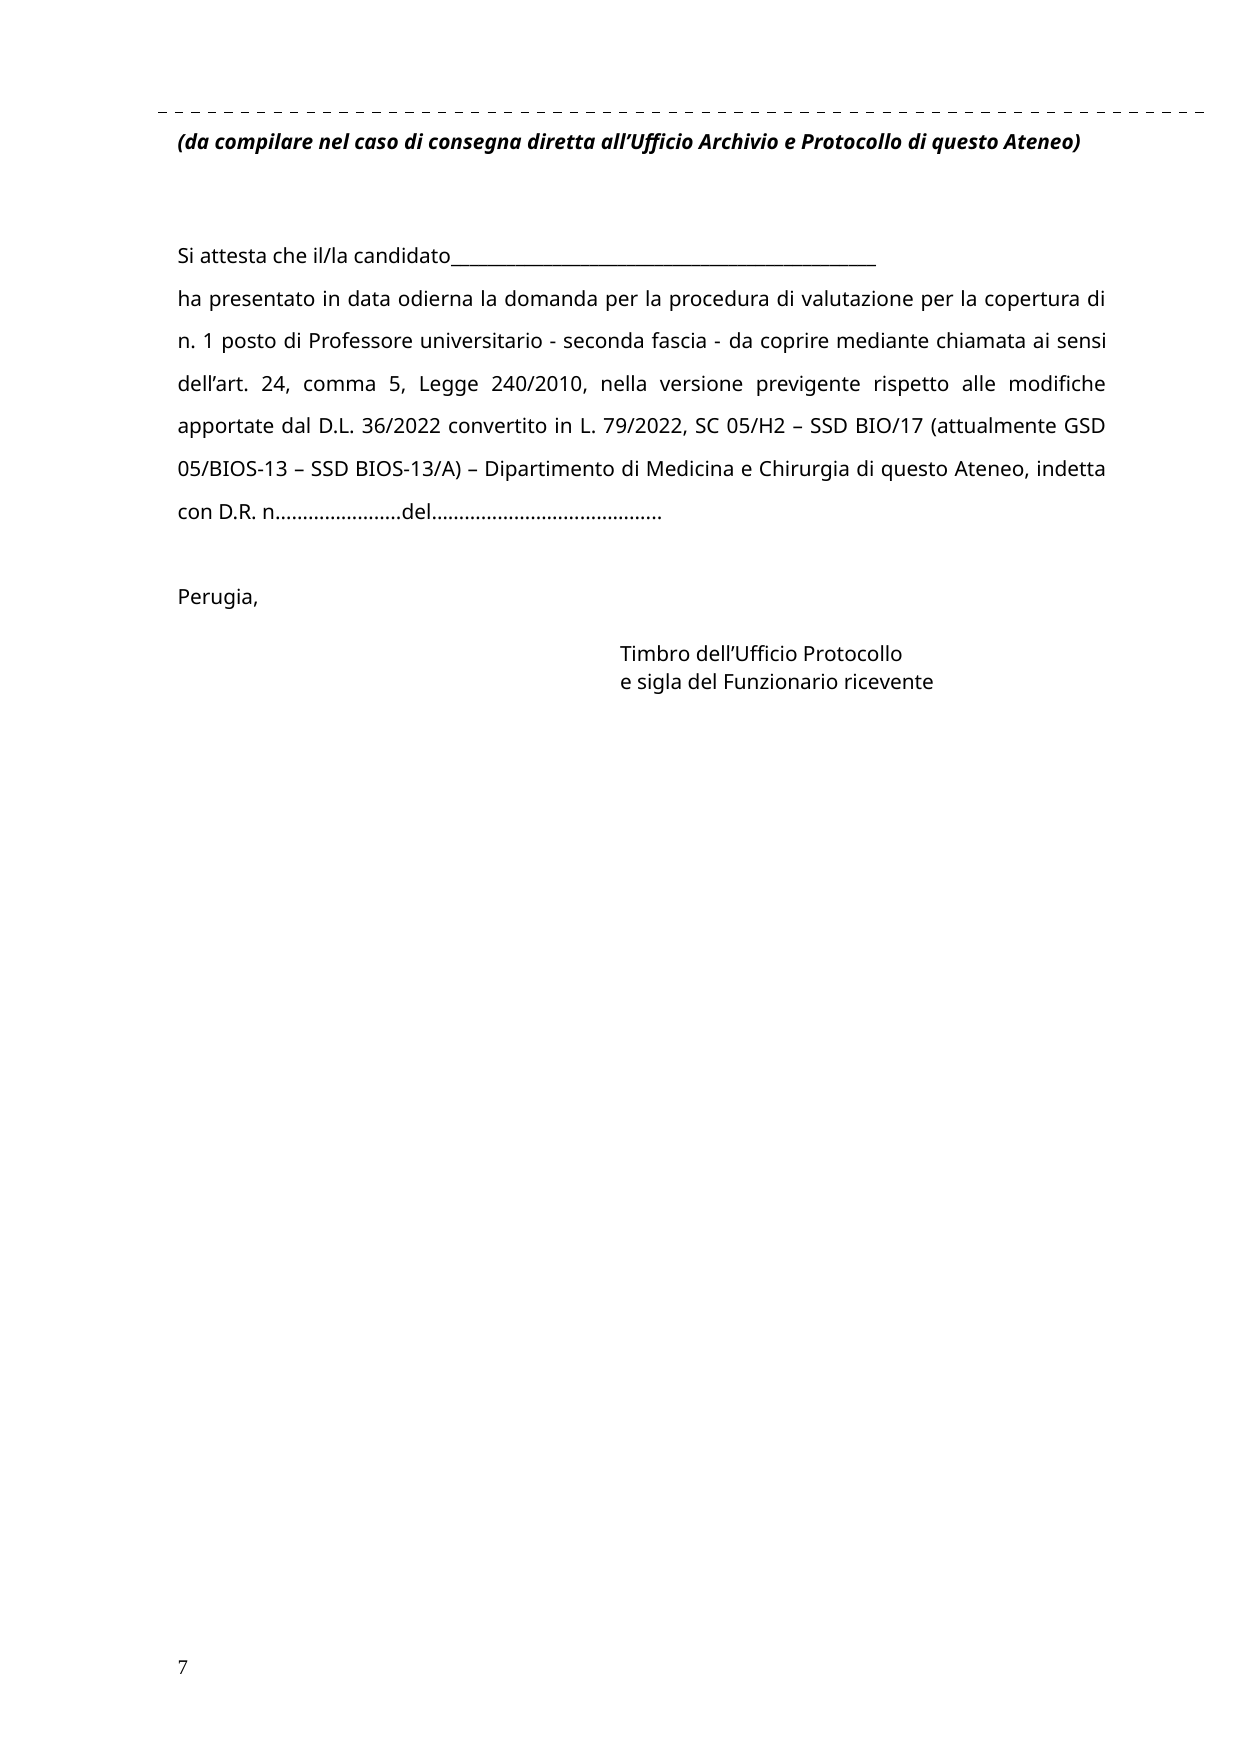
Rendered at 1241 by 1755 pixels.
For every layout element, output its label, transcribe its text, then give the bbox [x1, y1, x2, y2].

text Perugia, [177, 582, 1107, 611]
text (da compilare nel caso di consegna diretta all’Ufficio Archivio e Protocollo di questo Ateneo) [177, 127, 1107, 156]
text e sigla del Funzionario ricevente [177, 667, 1107, 696]
text Si attesta che il/la candidato______________________________________________ [177, 241, 1107, 270]
text ha presentato in data odierna la domanda per la procedura di valutazione per la copertura di n. 1 posto di Professore universitario - seconda fascia - da coprire mediante chiamata ai sensi dell’art. 24, comma 5, Legge 240/2010, nella versione previgente rispetto alle modifiche apportate dal D.L. 36/2022 convertito in L. 79/2022, SC 05/H2 – SSD BIO/17 (attualmente GSD 05/BIOS-13 – SSD BIOS-13/A) – Dipartimento di Medicina e Chirurgia di questo Ateneo, indetta con D.R. n…………………..del…………………………………... [177, 284, 1107, 525]
text Timbro dell’Ufficio Protocollo [177, 639, 1107, 667]
